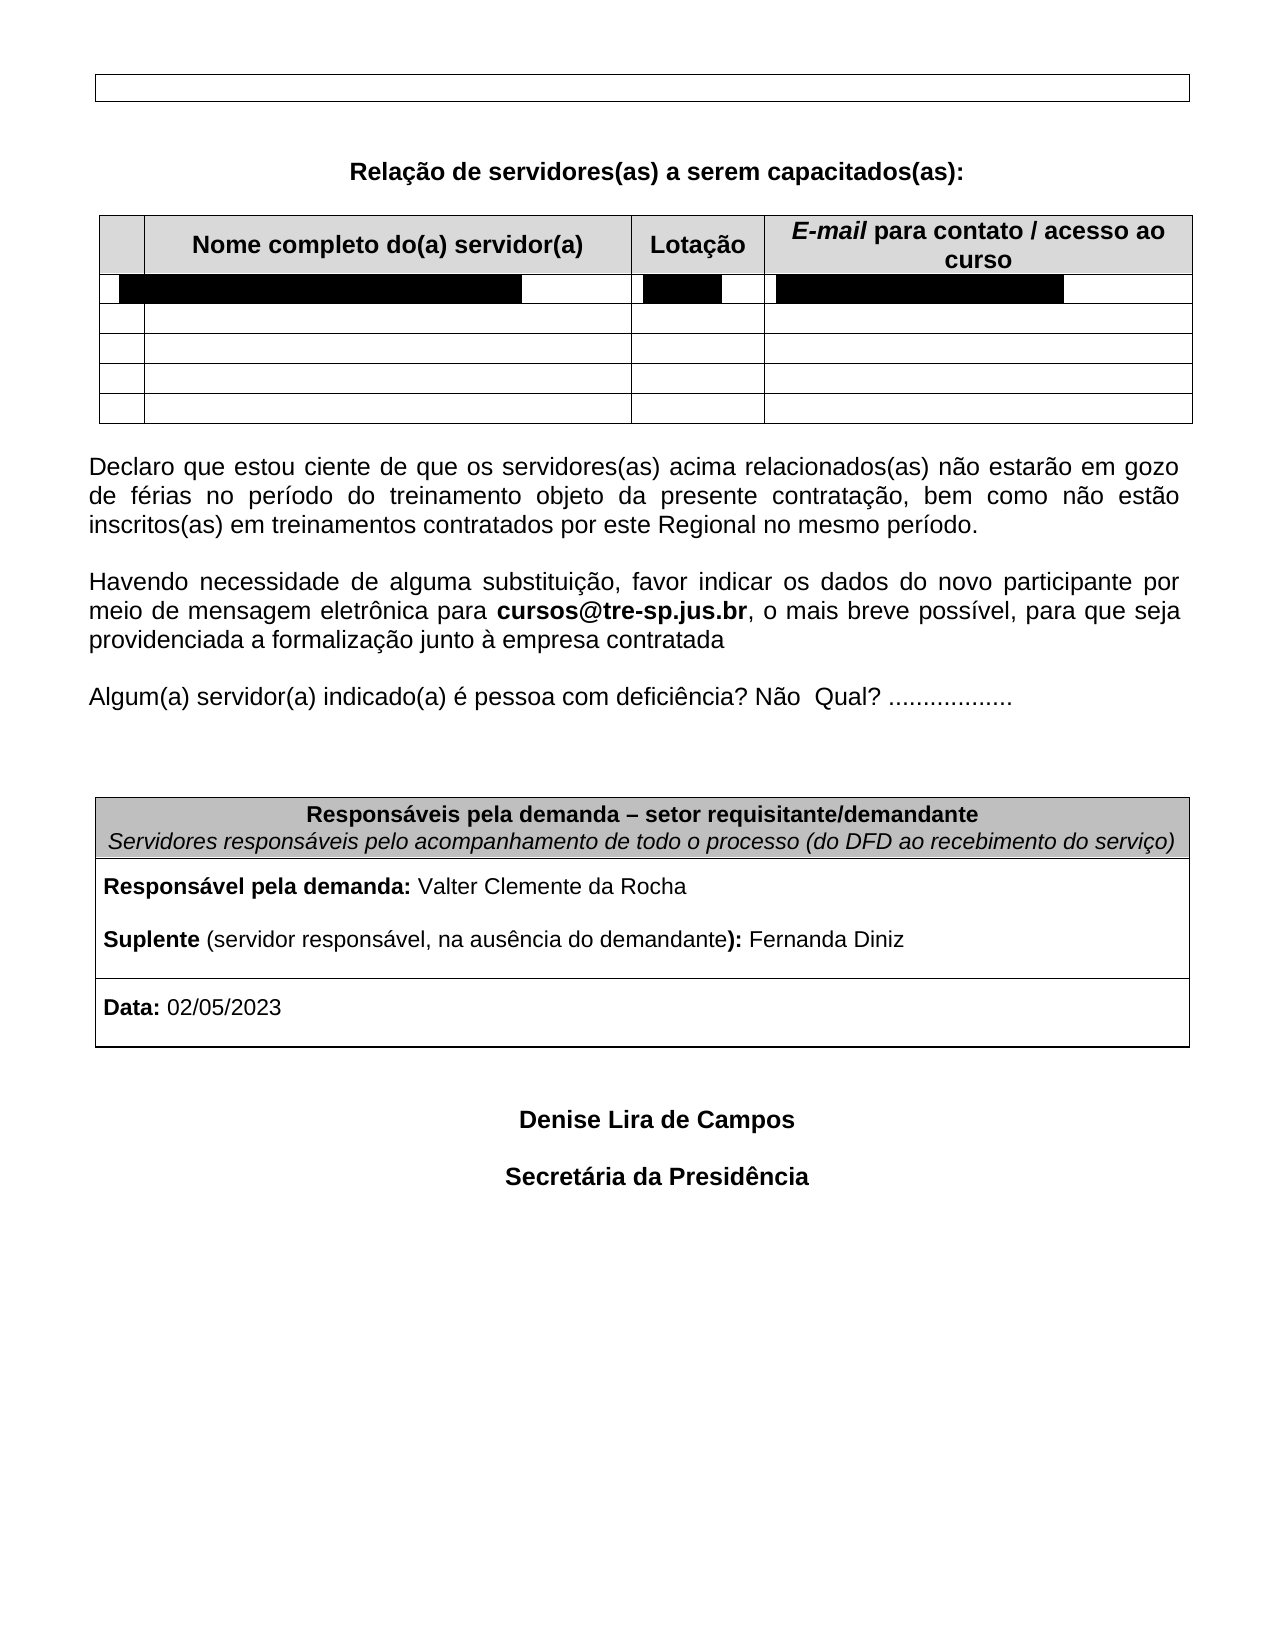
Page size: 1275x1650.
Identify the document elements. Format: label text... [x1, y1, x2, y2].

table_cell [100, 304, 144, 333]
text Declaro que estou ciente de que os servidores(as) acima relacionados(as) não estarão em gozo de férias no período do treinamento objeto da presente contratação, bem como não estão inscritos(as) em treinamentos contratados por este Regional no mesmo período. [88, 452, 1181, 538]
table_cell [145, 364, 631, 393]
table_cell [632, 394, 764, 422]
table_cell [100, 394, 144, 422]
text Denise Lira de Campos [177, 1105, 1137, 1134]
table_cell [632, 364, 764, 393]
table_cell valter.rocha@tre-sp.jus.br [765, 275, 1192, 303]
table_header E-mail para contato / acesso ao curso [765, 216, 1192, 273]
table_cell [632, 304, 764, 333]
table_header Responsáveis pela demanda – setor requisitante/demandante Servidores responsáveis pelo acompanhamento de todo o processo (do DFD ao recebimento do serviço) [96, 798, 1189, 857]
table_cell [100, 275, 144, 303]
text Secretária da Presidência [177, 1162, 1137, 1191]
table_cell [145, 334, 631, 363]
table_cell Data: 02/05/2023 [96, 979, 1189, 1046]
table_cell [632, 334, 764, 363]
table_header [100, 216, 144, 273]
table_cell [765, 304, 1192, 333]
table_cell [145, 304, 631, 333]
table_cell V VALTER CLEMENTE DA ROCHA [145, 275, 631, 303]
table_header Lotação [632, 216, 764, 273]
table_cell [96, 75, 1189, 101]
table_cell [765, 394, 1192, 422]
table_header Nome completo do(a) servidor(a) [145, 216, 631, 273]
table_cell [100, 334, 144, 363]
table_cell [765, 334, 1192, 363]
text Algum(a) servidor(a) indicado(a) é pessoa com deficiência? Não Qual? .................. [88, 682, 1181, 711]
text Relação de servidores(as) a serem capacitados(as): [177, 157, 1137, 186]
table_cell [100, 364, 144, 393]
table_cell Responsável pela demanda: Valter Clemente da Rocha Suplente (servidor responsável, na ausência do demandante): Fernanda Diniz [96, 859, 1189, 978]
text Havendo necessidade de alguma substituição, favor indicar os dados do novo participante por meio de mensagem eletrônica para cursos@tre-sp.jus.br, o mais breve possível, para que seja providenciada a formalização junto à empresa contratada [88, 567, 1181, 653]
table_cell [145, 394, 631, 422]
table_cell SeCEL [632, 275, 764, 303]
table_cell [765, 364, 1192, 393]
